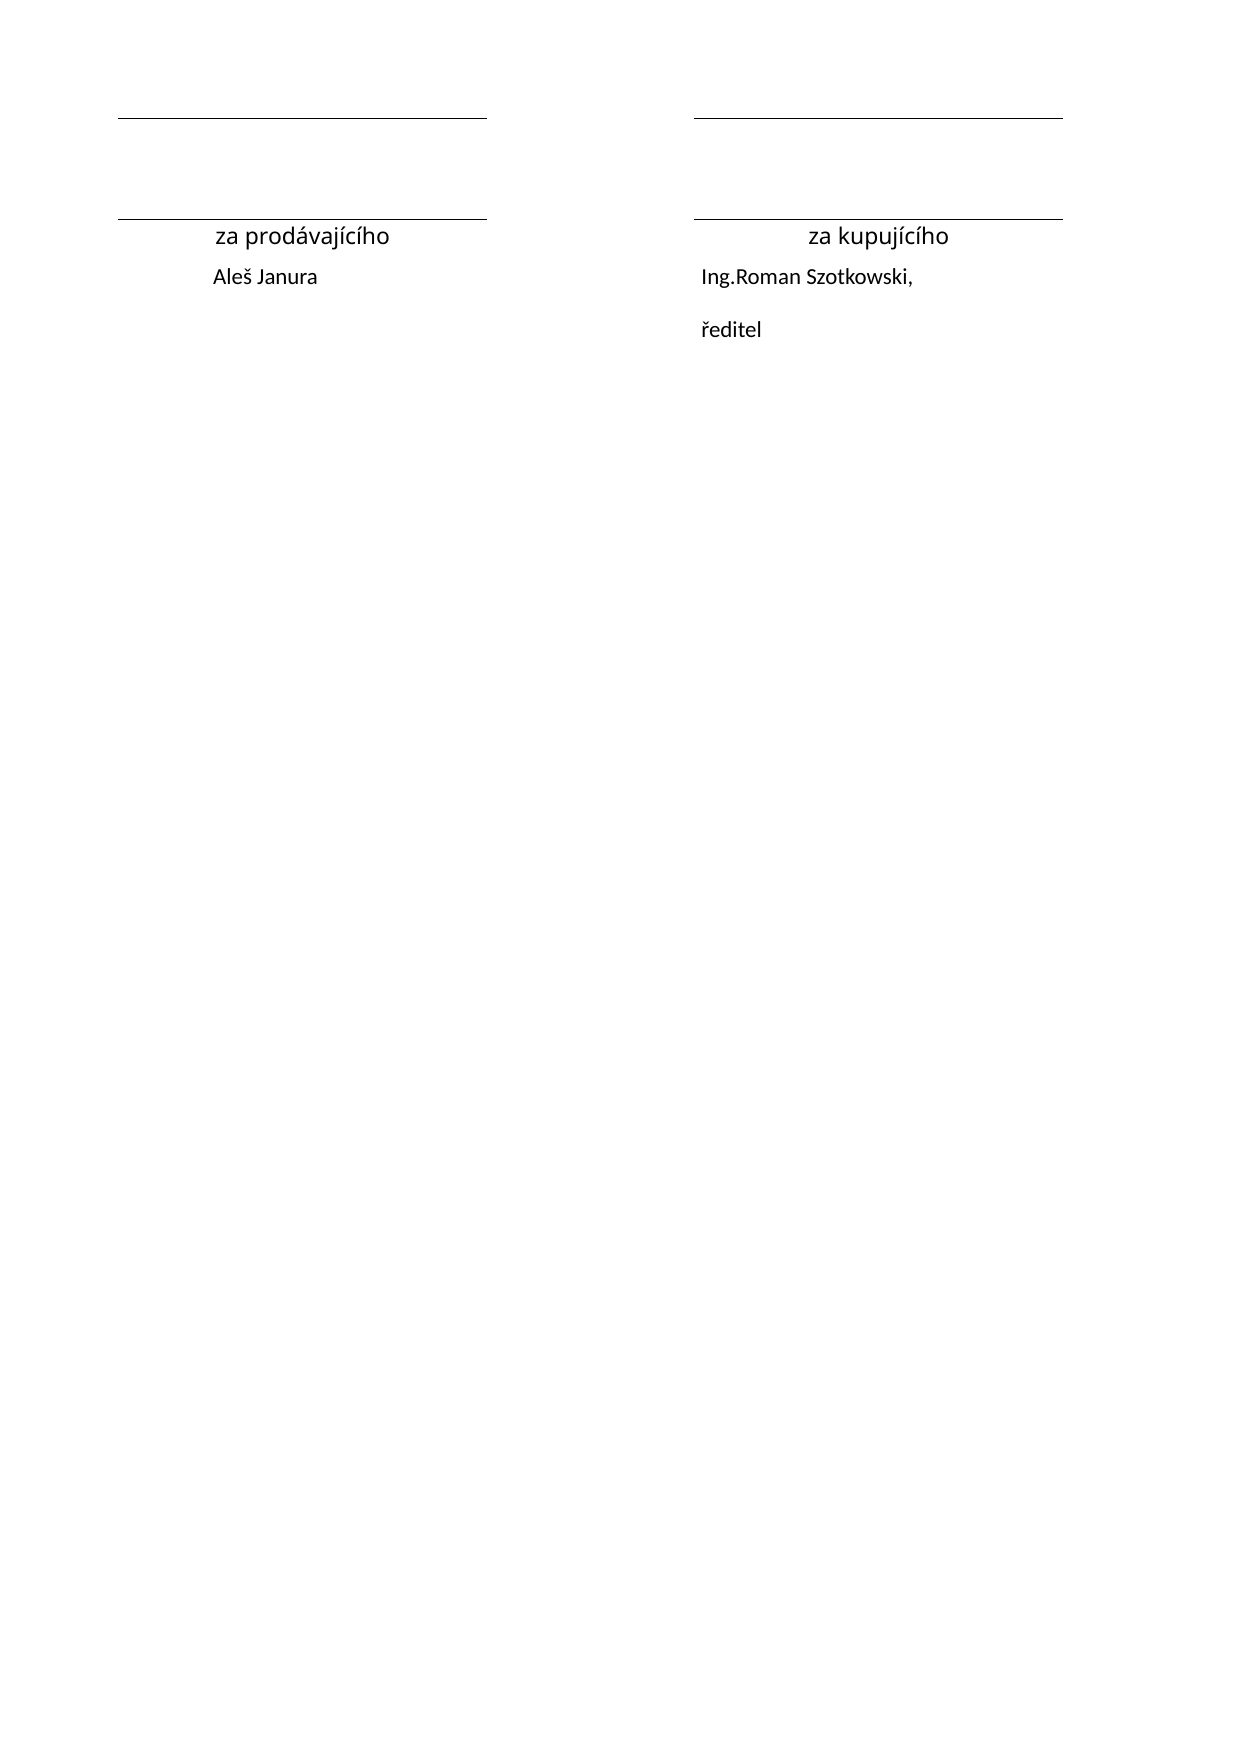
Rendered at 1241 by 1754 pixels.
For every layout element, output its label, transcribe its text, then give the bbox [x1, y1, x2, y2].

table_cell [487, 118, 694, 218]
table_cell [694, 119, 1063, 218]
table_cell [118, 119, 487, 218]
table_cell [487, 219, 694, 417]
table_cell za kupujícího Ing.Roman Szotkowski, ředitel [694, 220, 1063, 417]
table_cell za prodávajícího Aleš Janura [118, 220, 487, 417]
